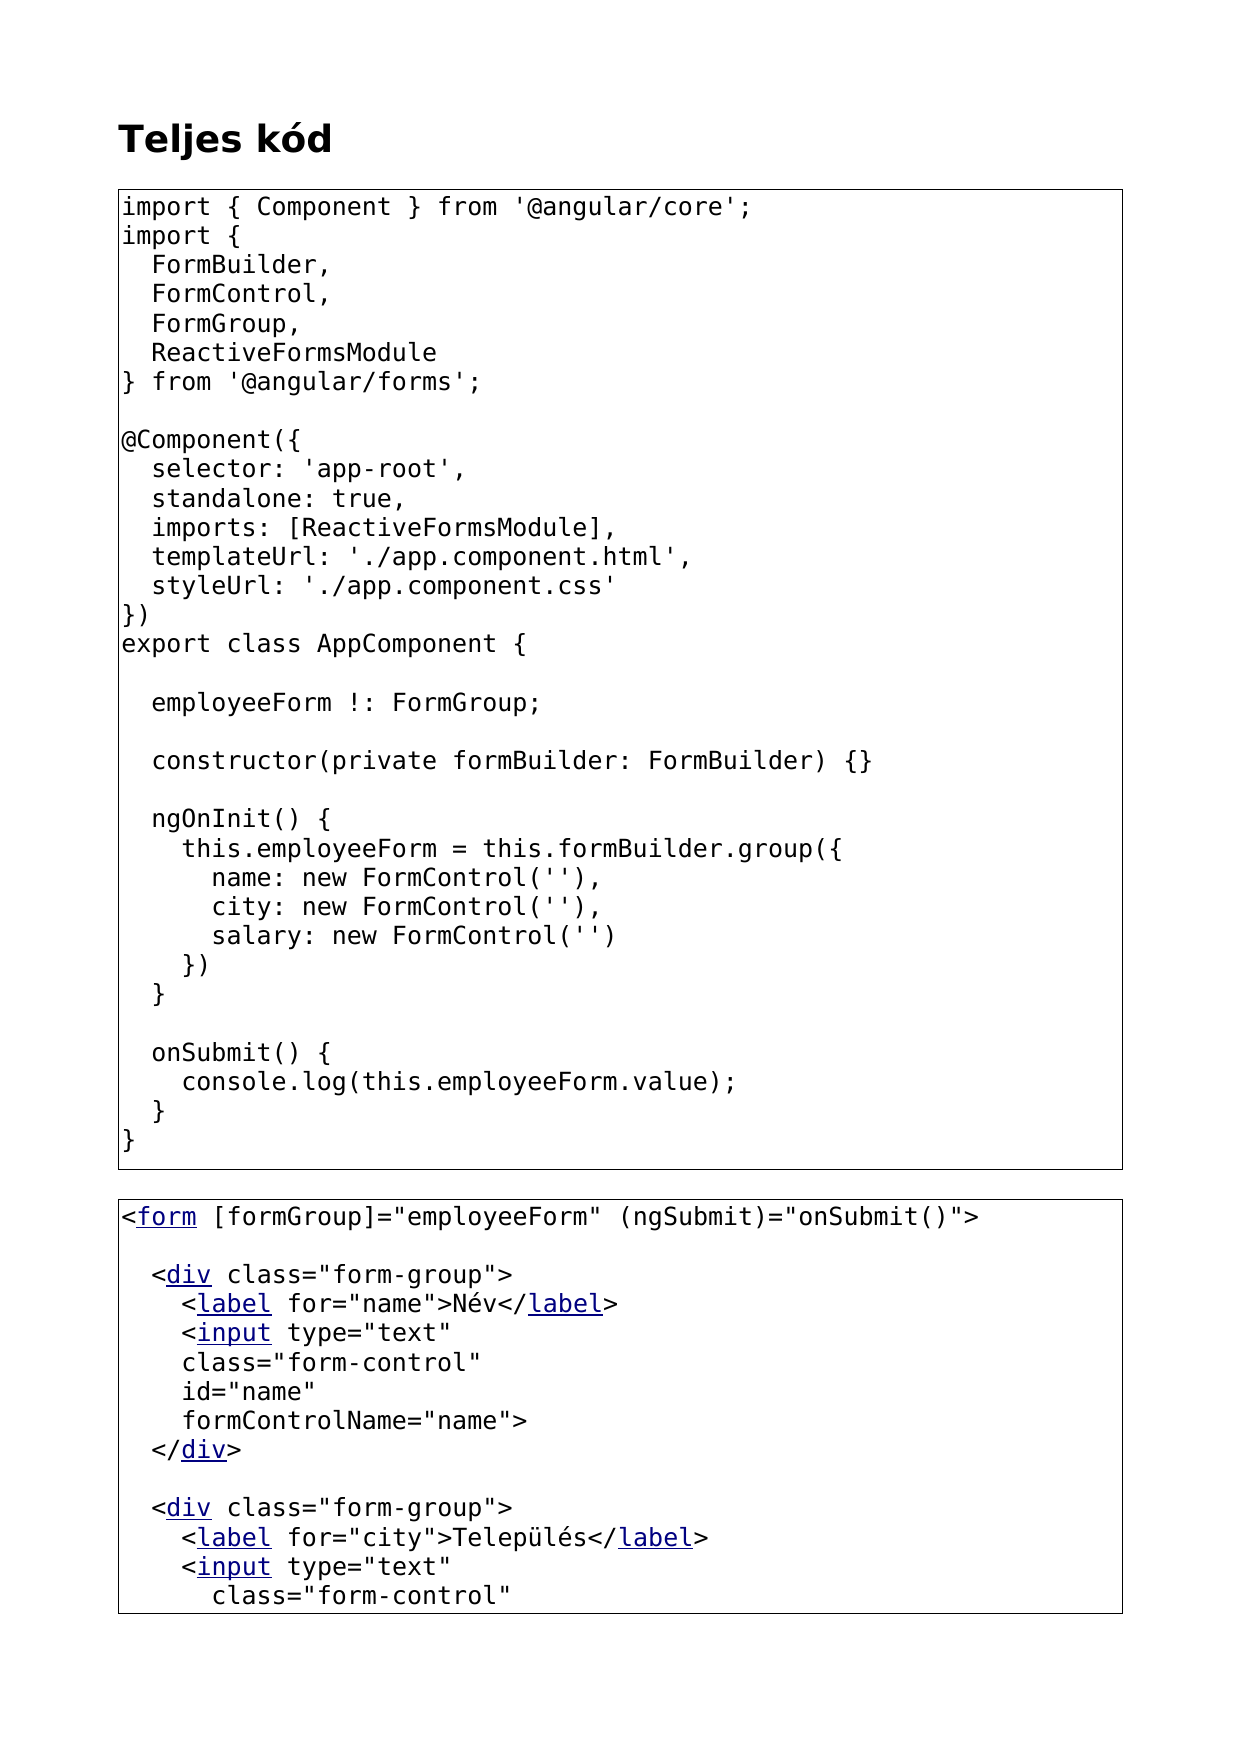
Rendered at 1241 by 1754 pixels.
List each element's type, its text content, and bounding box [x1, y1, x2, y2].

table_header import { Component } from '@angular/core'; import { FormBuilder, FormControl, FormGroup, ReactiveFormsModule } from '@angular/forms'; @Component({ selector: 'app-root', standalone: true, imports: [ReactiveFormsModule], templateUrl: './app.component.html', styleUrl: './app.component.css' }) export class AppComponent { employeeForm !: FormGroup; constructor(private formBuilder: FormBuilder) {} ngOnInit() { this.employeeForm = this.formBuilder.group({ name: new FormControl(''), city: new FormControl(''), salary: new FormControl('') }) } onSubmit() { console.log(this.employeeForm.value); } } [119, 190, 1122, 1169]
table_header <form [formGroup]="employeeForm" (ngSubmit)="onSubmit()"> <div class="form-group"> <label for="name">Név</label> <input type="text" class="form-control" id="name" formControlName="name"> </div> <div class="form-group"> <label for="city">Település</label> <input type="text" class="form-control" [119, 1200, 1122, 1613]
subtitle Teljes kód [118, 118, 1122, 162]
